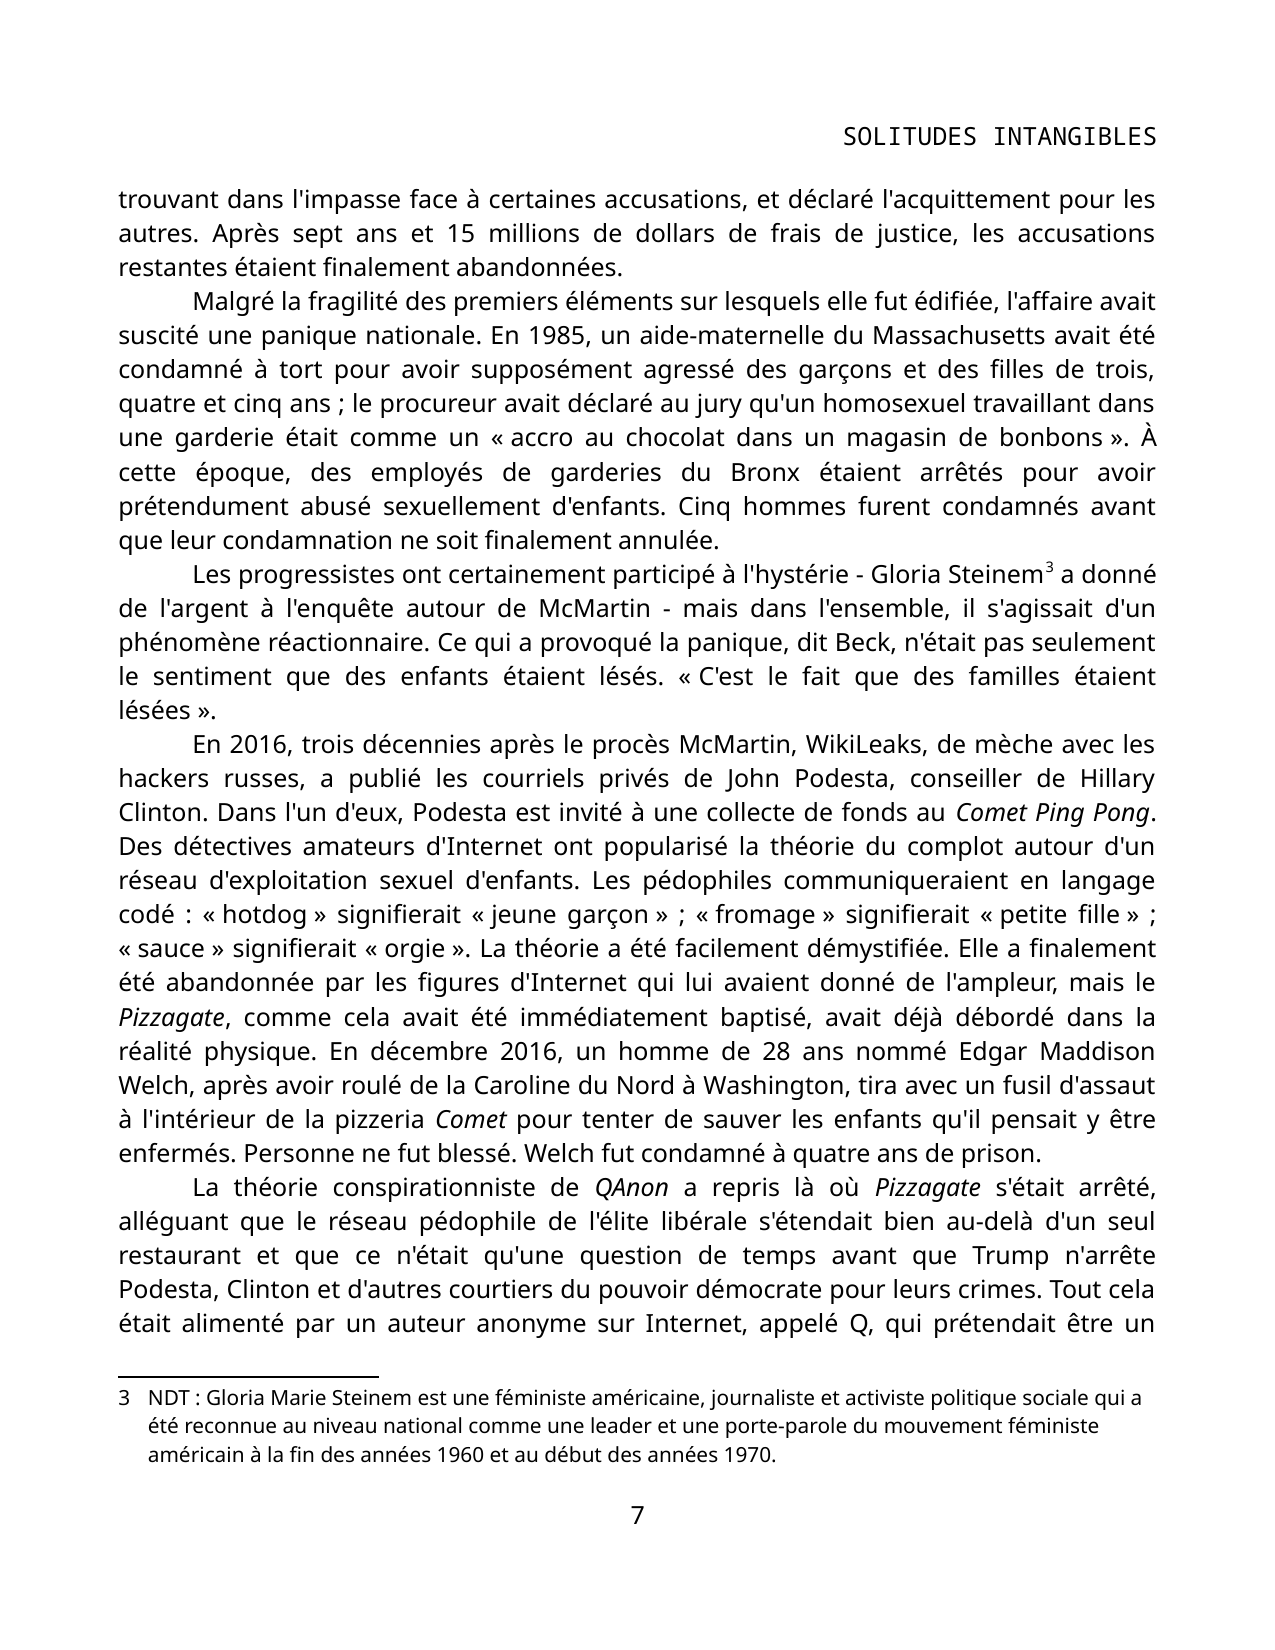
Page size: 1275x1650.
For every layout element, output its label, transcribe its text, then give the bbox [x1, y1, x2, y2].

text Les progressistes ont certainement participé à l'hystérie - Gloria Steinem a donné de l'argent à l'enquête autour de McMartin - mais dans l'ensemble, il s'agissait d'un phénomène réactionnaire. Ce qui a provoqué la panique, dit Beck, n'était pas seulement le sentiment que des enfants étaient lésés. « C'est le fait que des familles étaient lésées ». [118, 556, 1157, 727]
text La théorie conspirationniste de QAnon a repris là où Pizzagate s'était arrêté, alléguant que le réseau pédophile de l'élite libérale s'étendait bien au-delà d'un seul restaurant et que ce n'était qu'une question de temps avant que Trump n'arrête Podesta, Clinton et d'autres courtiers du pouvoir démocrate pour leurs crimes. Tout cela était alimenté par un auteur anonyme sur Internet, appelé Q, qui prétendait être un [118, 1169, 1157, 1340]
text Malgré la fragilité des premiers éléments sur lesquels elle fut édifiée, l'affaire avait suscité une panique nationale. En 1985, un aide-maternelle du Massachusetts avait été condamné à tort pour avoir supposément agressé des garçons et des filles de trois, quatre et cinq ans ; le procureur avait déclaré au jury qu'un homosexuel travaillant dans une garderie était comme un « accro au chocolat dans un magasin de bonbons ». À cette époque, des employés de garderies du Bronx étaient arrêtés pour avoir prétendument abusé sexuellement d'enfants. Cinq hommes furent condamnés avant que leur condamnation ne soit finalement annulée. [118, 284, 1157, 556]
text trouvant dans l'impasse face à certaines accusations, et déclaré l'acquittement pour les autres. Après sept ans et 15 millions de dollars de frais de justice, les accusations restantes étaient finalement abandonnées. [118, 182, 1157, 284]
text NDT : Gloria Marie Steinem est une féministe américaine, journaliste et activiste politique sociale qui a été reconnue au niveau national comme une leader et une porte-parole du mouvement féministe américain à la fin des années 1960 et au début des années 1970. [118, 1383, 1157, 1468]
text En 2016, trois décennies après le procès McMartin, WikiLeaks, de mèche avec les hackers russes, a publié les courriels privés de John Podesta, conseiller de Hillary Clinton. Dans l'un d'eux, Podesta est invité à une collecte de fonds au Comet Ping Pong. Des détectives amateurs d'Internet ont popularisé la théorie du complot autour d'un réseau d'exploitation sexuel d'enfants. Les pédophiles communiqueraient en langage codé : « hotdog » signifierait « jeune garçon » ; « fromage » signifierait « petite fille » ; « sauce » signifierait « orgie ». La théorie a été facilement démystifiée. Elle a finalement été abandonnée par les figures d'Internet qui lui avaient donné de l'ampleur, mais le Pizzagate, comme cela avait été immédiatement baptisé, avait déjà débordé dans la réalité physique. En décembre 2016, un homme de 28 ans nommé Edgar Maddison Welch, après avoir roulé de la Caroline du Nord à Washington, tira avec un fusil d'assaut à l'intérieur de la pizzeria Comet pour tenter de sauver les enfants qu'il pensait y être enfermés. Personne ne fut blessé. Welch fut condamné à quatre ans de prison. [118, 727, 1157, 1169]
